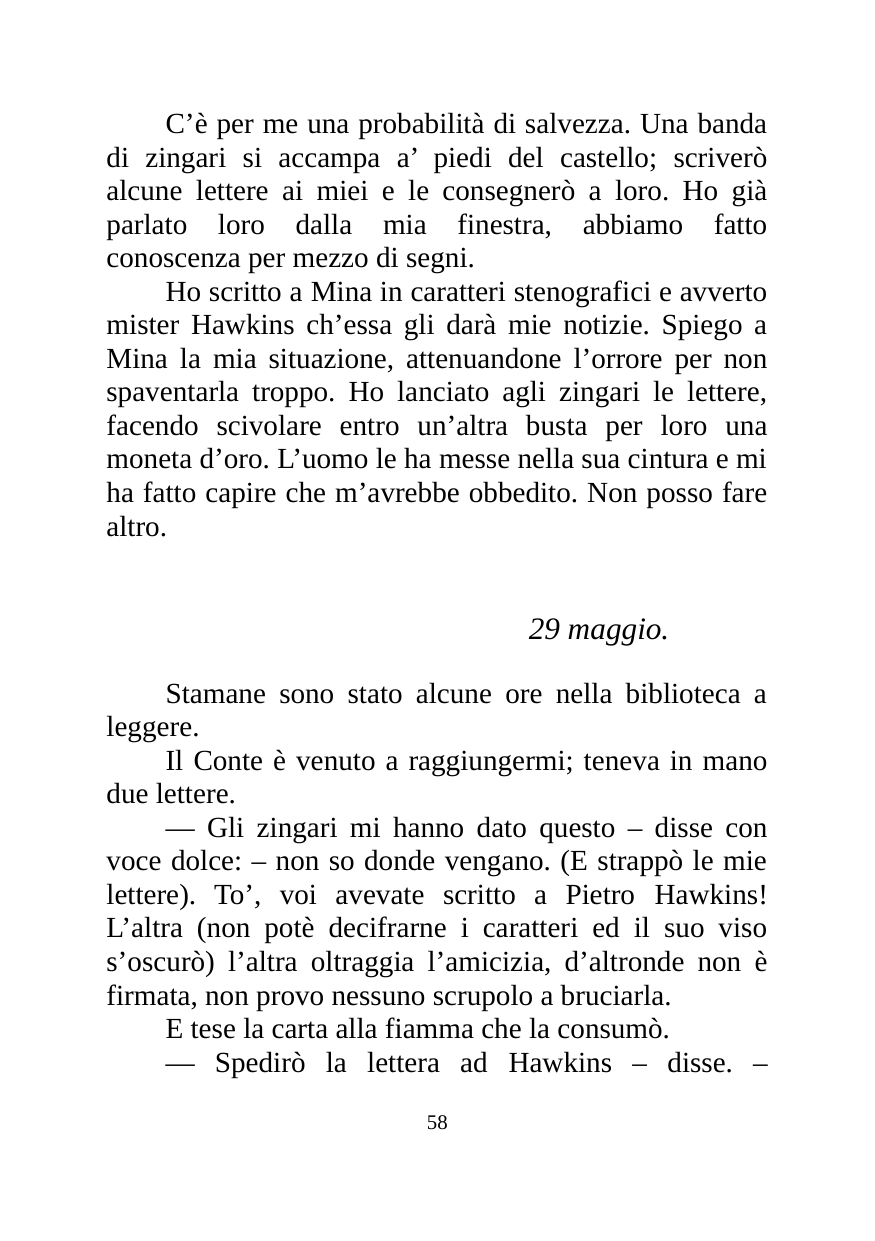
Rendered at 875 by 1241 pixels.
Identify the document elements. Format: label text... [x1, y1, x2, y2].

text Il Conte è venuto a raggiungermi; teneva in mano due lettere. [106, 743, 768, 810]
text E tese la carta alla fiamma che la consumò. [106, 1011, 768, 1045]
text Ho scritto a Mina in caratteri stenografici e avverto mister Hawkins ch’essa gli darà mie notizie. Spiego a Mina la mia situazione, attenuandone l’orrore per non spaventarla troppo. Ho lanciato agli zingari le lettere, facendo scivolare entro un’altra busta per loro una moneta d’oro. L’uomo le ha messe nella sua cintura e mi ha fatto capire che m’avrebbe obbedito. Non posso fare altro. [106, 274, 768, 542]
text — Gli zingari mi hanno dato questo – disse con voce dolce: – non so donde vengano. (E strappò le mie lettere). To’, voi avevate scritto a Pietro Hawkins! L’altra (non potè decifrarne i caratteri ed il suo viso s’oscurò) l’altra oltraggia l’amicizia, d’altronde non è firmata, non provo nessuno scrupolo a bruciarla. [106, 810, 768, 1011]
text C’è per me una probabilità di salvezza. Una banda di zingari si accampa a’ piedi del castello; scriverò alcune lettere ai miei e le consegnerò a loro. Ho già parlato loro dalla mia finestra, abbiamo fatto conoscenza per mezzo di segni. [106, 106, 768, 274]
text 29 maggio. [106, 554, 768, 646]
text Stamane sono stato alcune ore nella biblioteca a leggere. [106, 676, 768, 743]
text — Spedirò la lettera ad Hawkins – disse. – [106, 1045, 768, 1078]
